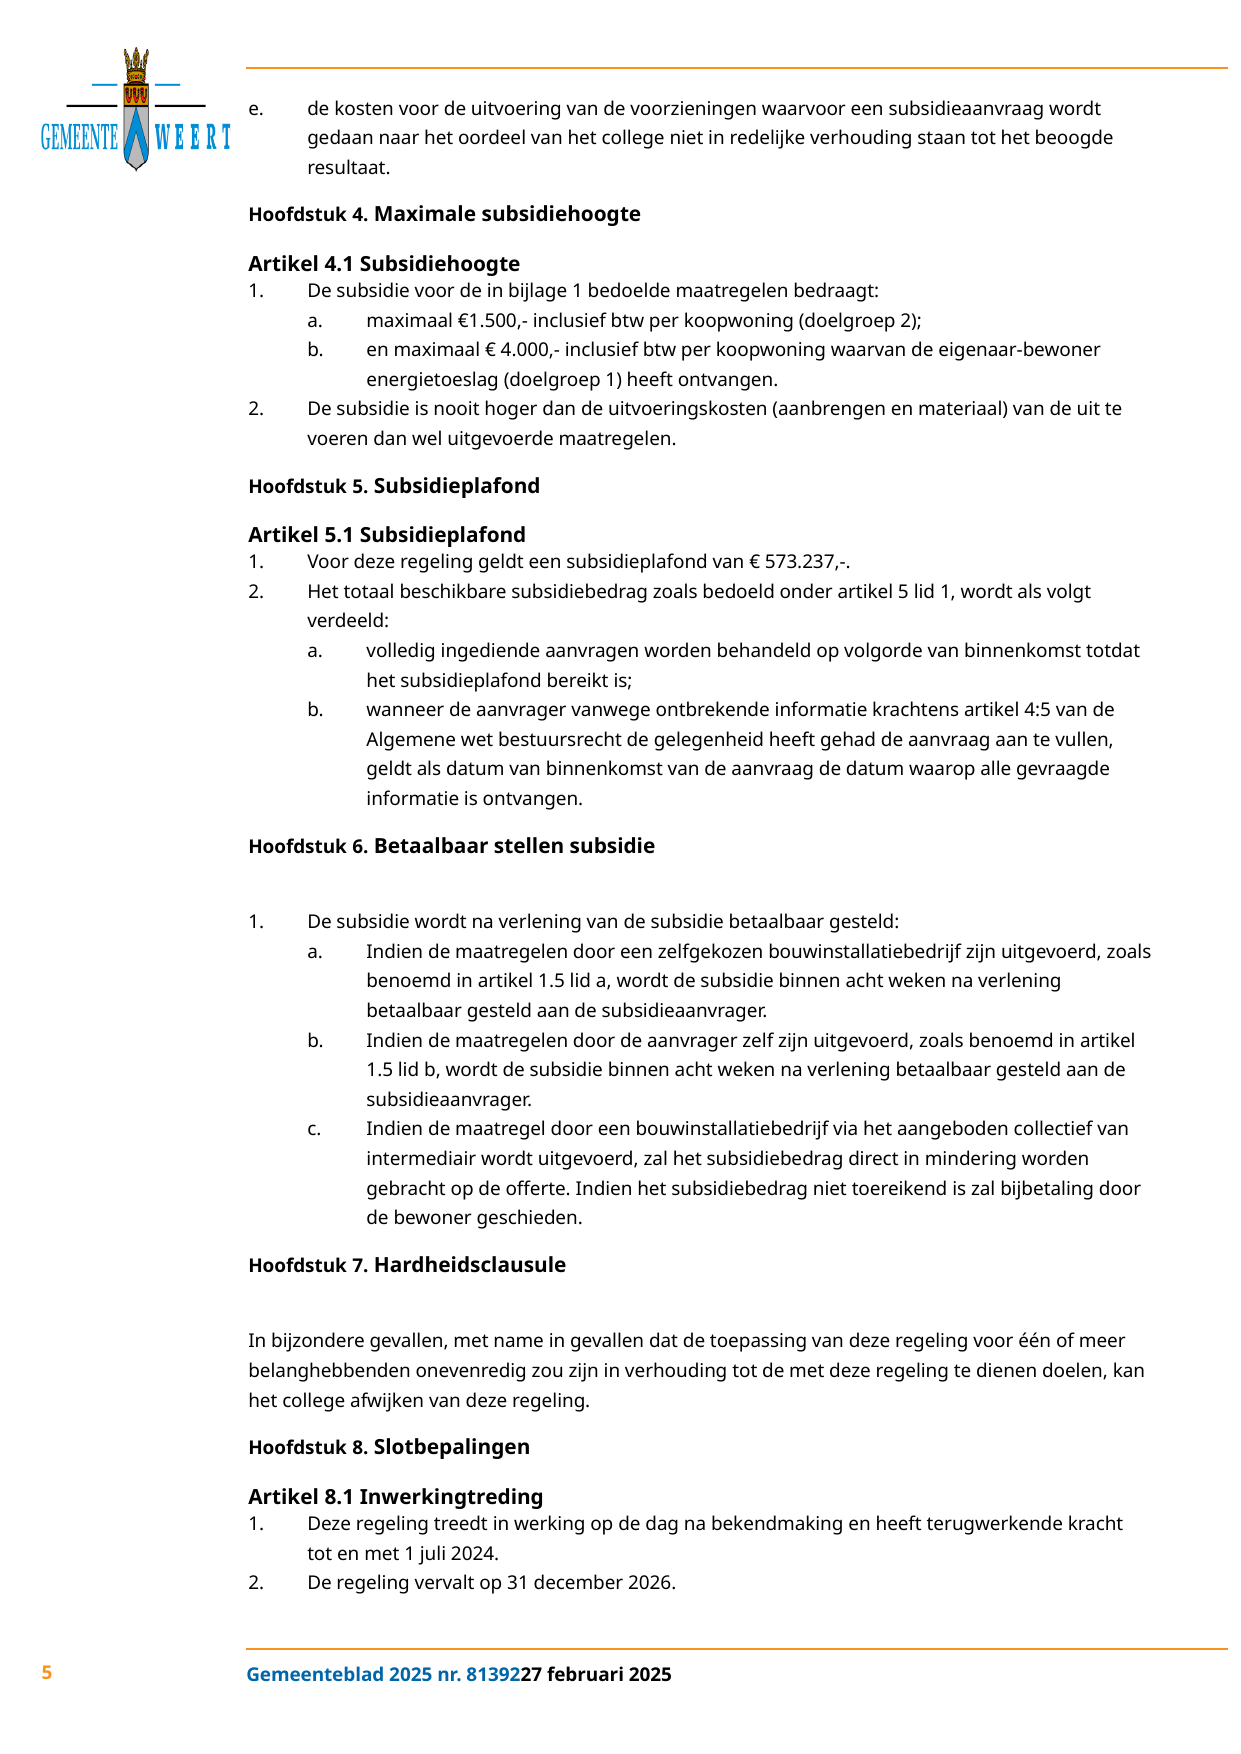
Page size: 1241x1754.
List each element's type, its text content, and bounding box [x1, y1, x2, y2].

list Het totaal beschikbare subsidiebedrag zoals bedoeld onder artikel 5 lid 1, wordt als volgt verdeeld: [248, 578, 1152, 633]
text Hoofdstuk 6. Betaalbaar stellen subsidie [248, 831, 1152, 859]
list de kosten voor de uitvoering van de voorzieningen waarvoor een subsidieaanvraag wordt gedaan naar het oordeel van het college niet in redelijke verhouding staan tot het beoogde resultaat. [248, 95, 1152, 180]
list Deze regeling treedt in werking op de dag na bekendmaking en heeft terugwerkende kracht tot en met 1 juli 2024. [248, 1510, 1152, 1566]
text Hoofdstuk 5. Subsidieplafond [248, 471, 1152, 499]
text Hoofdstuk 8. Slotbepalingen [248, 1432, 1152, 1461]
text Hoofdstuk 7. Hardheidsclausule [248, 1250, 1152, 1278]
list De subsidie voor de in bijlage 1 bedoelde maatregelen bedraagt: [248, 277, 1152, 303]
list De regeling vervalt op 31 december 2026. [248, 1569, 1152, 1595]
text Artikel 4.1 Subsidiehoogte [248, 249, 1152, 277]
list De subsidie wordt na verlening van de subsidie betaalbaar gesteld: [248, 908, 1152, 934]
list De subsidie is nooit hoger dan de uitvoeringskosten (aanbrengen en materiaal) van de uit te voeren dan wel uitgevoerde maatregelen. [248, 396, 1152, 451]
text In bijzondere gevallen, met name in gevallen dat de toepassing van deze regeling voor één of meer belanghebbenden onevenredig zou zijn in verhouding tot de met deze regeling te dienen doelen, kan het college afwijken van deze regeling. [248, 1328, 1152, 1413]
text Artikel 5.1 Subsidieplafond [248, 520, 1152, 548]
text Artikel 8.1 Inwerkingtreding [248, 1482, 1152, 1510]
list volledig ingediende aanvragen worden behandeld op volgorde van binnenkomst totdat het subsidieplafond bereikt is; [307, 637, 1152, 693]
list en maximaal € 4.000,- inclusief btw per koopwoning waarvan de eigenaar-bewoner energietoeslag (doelgroep 1) heeft ontvangen. [307, 336, 1152, 392]
list maximaal €1.500,- inclusief btw per koopwoning (doelgroep 2); [307, 307, 1152, 333]
list Voor deze regeling geldt een subsidieplafond van € 573.237,-. [248, 548, 1152, 574]
picture [41, 47, 231, 172]
list Indien de maatregelen door een zelfgekozen bouwinstallatiebedrijf zijn uitgevoerd, zoals benoemd in artikel 1.5 lid a, wordt de subsidie binnen acht weken na verlening betaalbaar gesteld aan de subsidieaanvrager. [307, 938, 1152, 1023]
list Indien de maatregelen door de aanvrager zelf zijn uitgevoerd, zoals benoemd in artikel 1.5 lid b, wordt de subsidie binnen acht weken na verlening betaalbaar gesteld aan de subsidieaanvrager. [307, 1027, 1152, 1112]
text Hoofdstuk 4. Maximale subsidiehoogte [248, 199, 1152, 228]
list wanneer de aanvrager vanwege ontbrekende informatie krachtens artikel 4:5 van de Algemene wet bestuursrecht de gelegenheid heeft gehad de aanvraag aan te vullen, geldt als datum van binnenkomst van de aanvraag de datum waarop alle gevraagde informatie is ontvangen. [307, 696, 1152, 811]
list Indien de maatregel door een bouwinstallatiebedrijf via het aangeboden collectief van intermediair wordt uitgevoerd, zal het subsidiebedrag direct in mindering worden gebracht op de offerte. Indien het subsidiebedrag niet toereikend is zal bijbetaling door de bewoner geschieden. [307, 1116, 1152, 1230]
